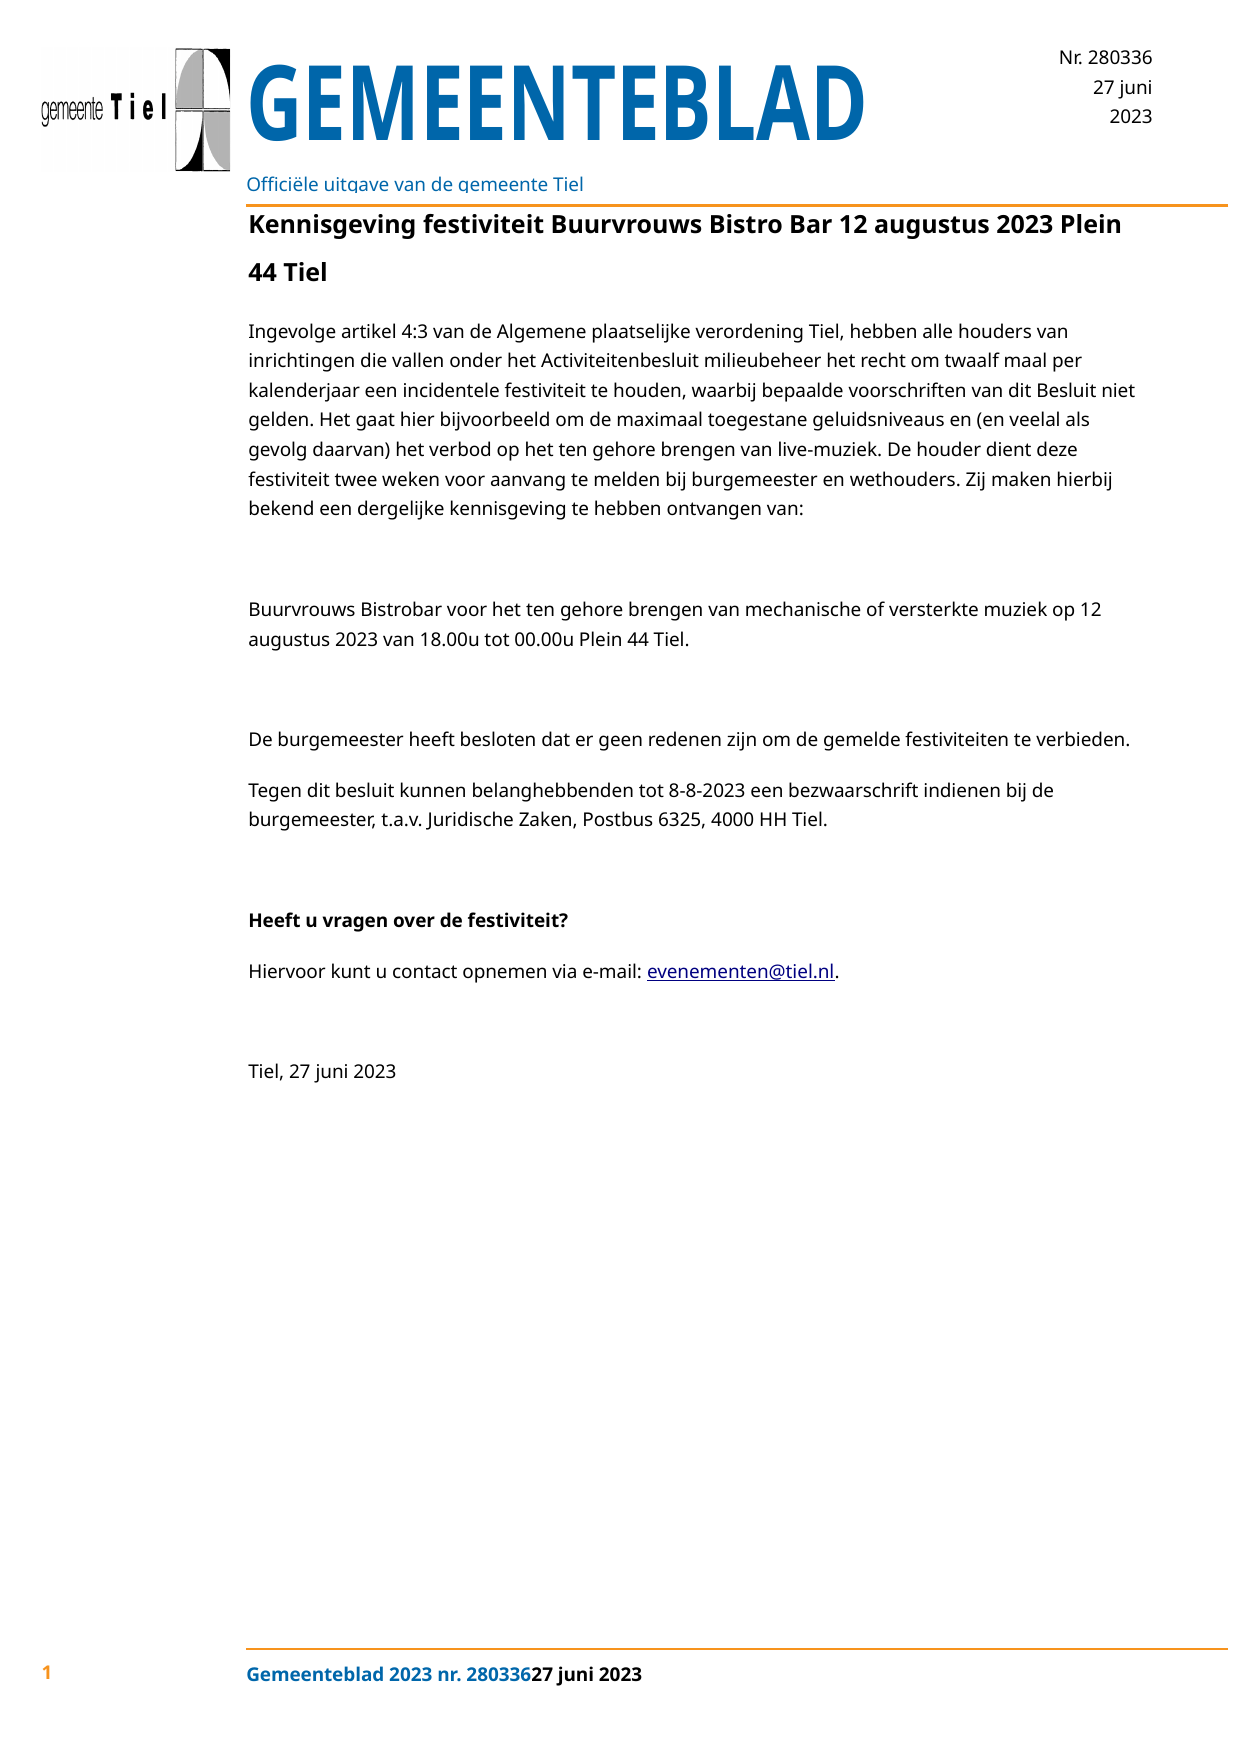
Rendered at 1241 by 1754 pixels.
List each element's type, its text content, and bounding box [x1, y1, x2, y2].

picture [41, 47, 231, 172]
text Ingevolge artikel 4:3 van de Algemene plaatselijke verordening Tiel, hebben alle houders van inrichtingen die vallen onder het Activiteitenbesluit milieubeheer het recht om twaalf maal per kalenderjaar een incidentele festiviteit te houden, waarbij bepaalde voorschriften van dit Besluit niet gelden. Het gaat hier bijvoorbeeld om de maximaal toegestane geluidsniveaus en (en veelal als gevolg daarvan) het verbod op het ten gehore brengen van live-muziek. De houder dient deze festiviteit twee weken voor aanvang te melden bij burgemeester en wethouders. Zij maken hierbij bekend een dergelijke kennisgeving te hebben ontvangen van: [248, 318, 1152, 521]
text Hiervoor kunt u contact opnemen via e-mail: evenementen@tiel.nl. [248, 958, 1152, 984]
text Tiel, 27 juni 2023 [248, 1059, 1152, 1084]
text Heeft u vragen over de festiviteit? [248, 907, 1152, 933]
text Kennisgeving festiviteit Buurvrouws Bistro Bar 12 augustus 2023 Plein 44 Tiel [248, 207, 1152, 288]
text De burgemeester heeft besloten dat er geen redenen zijn om de gemelde festiviteiten te verbieden. [248, 727, 1152, 752]
text Tegen dit besluit kunnen belanghebbenden tot 8-8-2023 een bezwaarschrift indienen bij de burgemeester, t.a.v. Juridische Zaken, Postbus 6325, 4000 HH Tiel. [248, 777, 1152, 832]
text Buurvrouws Bistrobar voor het ten gehore brengen van mechanische of versterkte muziek op 12 augustus 2023 van 18.00u tot 00.00u Plein 44 Tiel. [248, 596, 1152, 652]
